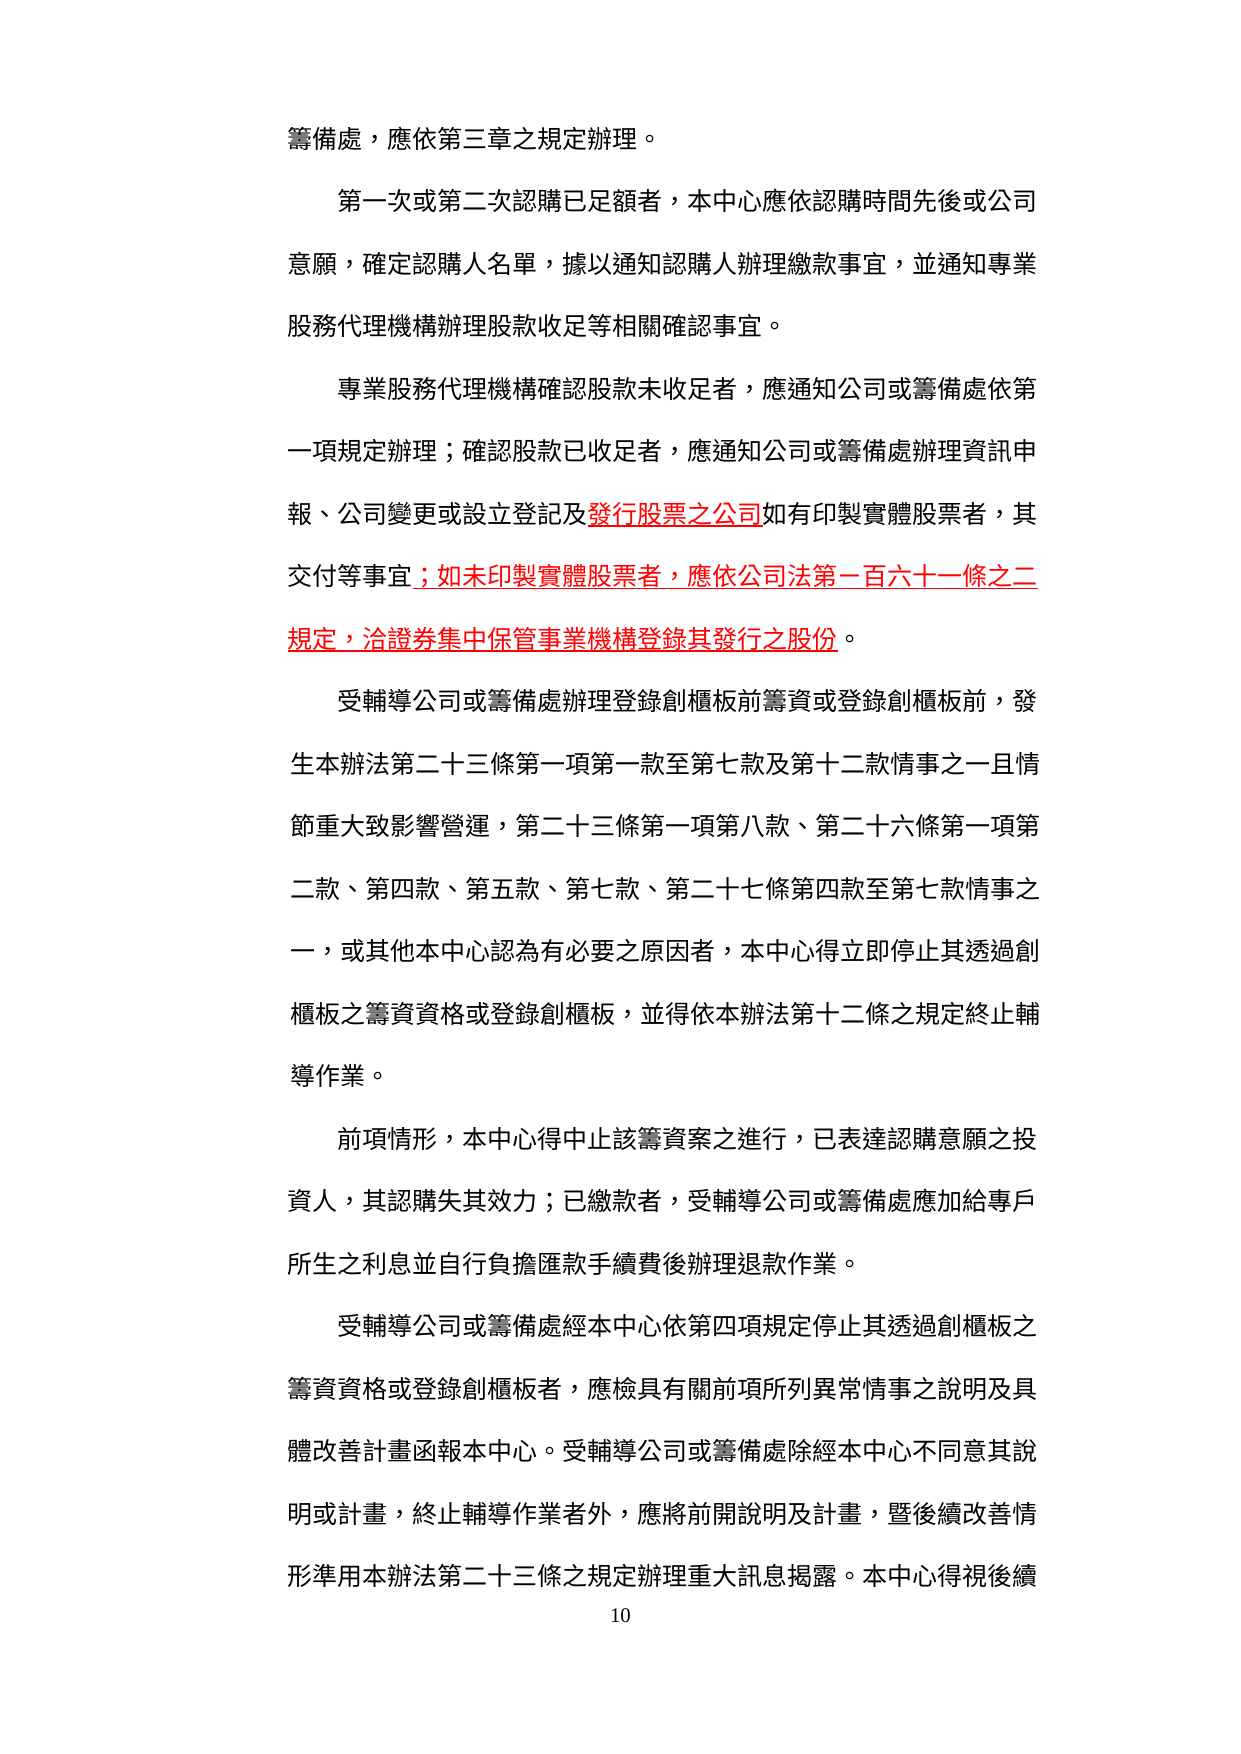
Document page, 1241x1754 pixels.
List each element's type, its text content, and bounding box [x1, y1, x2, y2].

text 前項情形，本中心得中止該籌資案之進行，已表達認購意願之投資人，其認購失其效力；已繳款者，受輔導公司或籌備處應加給專戶所生之利息並自行負擔匯款手續費後辦理退款作業。 [187, 1096, 1053, 1283]
text 專業股務代理機構確認股款未收足者，應通知公司或籌備處依第一項規定辦理；確認股款已收足者，應通知公司或籌備處辦理資訊申報、公司變更或設立登記及發行股票之公司如有印製實體股票者，其交付等事宜；如未印製實體股票者，應依公司法第ㄧ百六十一條之二規定，洽證券集中保管事業機構登錄其發行之股份。 [187, 346, 1053, 658]
text 籌備處，應依第三章之規定辦理。 [187, 96, 1053, 158]
text 受輔導公司或籌備處經本中心依第四項規定停止其透過創櫃板之籌資資格或登錄創櫃板者，應檢具有關前項所列異常情事之說明及具體改善計畫函報本中心。受輔導公司或籌備處除經本中心不同意其說明或計畫，終止輔導作業者外，應將前開說明及計畫，暨後續改善情形準用本辦法第二十三條之規定辦理重大訊息揭露。本中心得視後續 [187, 1283, 1053, 1596]
text 受輔導公司或籌備處辦理登錄創櫃板前籌資或登錄創櫃板前，發生本辦法第二十三條第一項第一款至第七款及第十二款情事之一且情節重大致影響營運，第二十三條第一項第八款、第二十六條第一項第二款、第四款、第五款、第七款、第二十七條第四款至第七款情事之一，或其他本中心認為有必要之原因者，本中心得立即停止其透過創櫃板之籌資資格或登錄創櫃板，並得依本辦法第十二條之規定終止輔導作業。 [187, 658, 1053, 1096]
text 第一次或第二次認購已足額者，本中心應依認購時間先後或公司意願，確定認購人名單，據以通知認購人辦理繳款事宜，並通知專業股務代理機構辦理股款收足等相關確認事宜。 [187, 158, 1053, 346]
